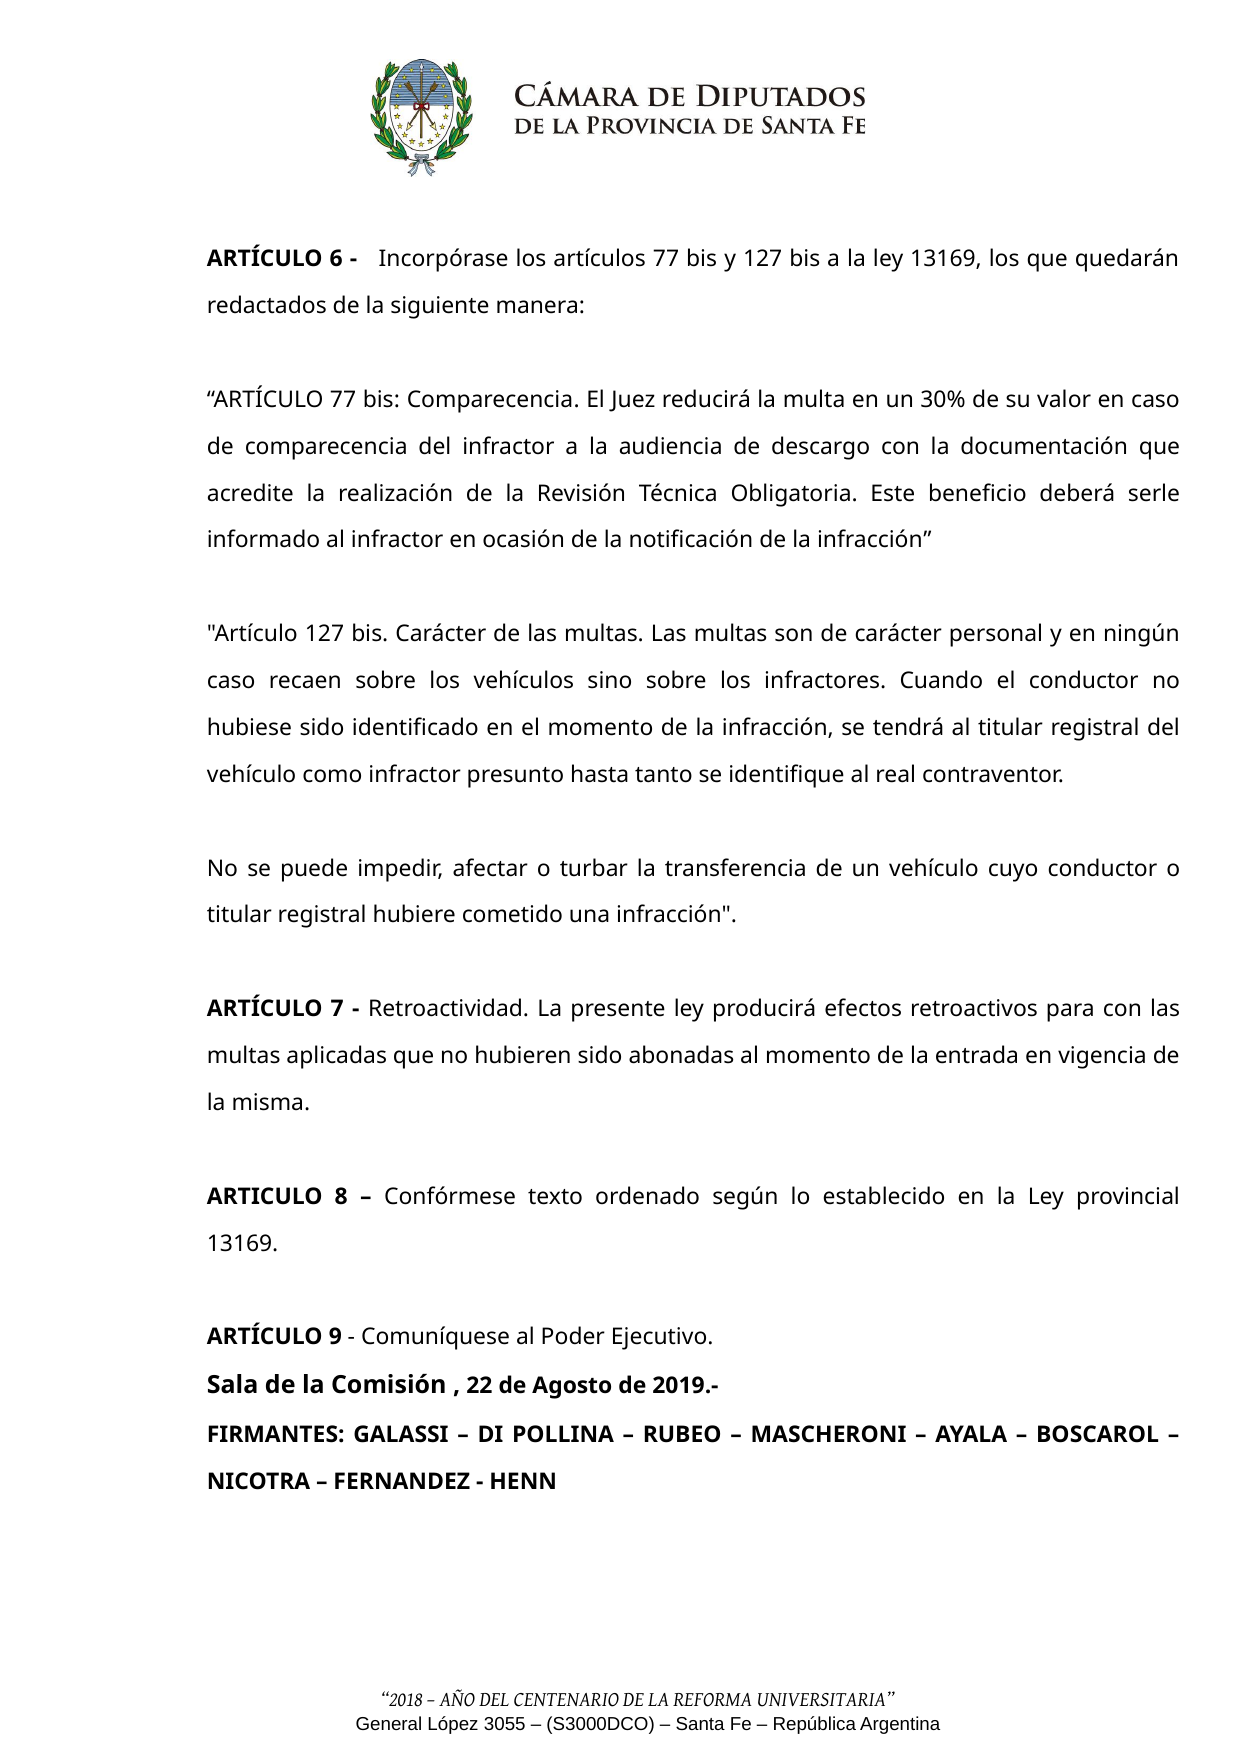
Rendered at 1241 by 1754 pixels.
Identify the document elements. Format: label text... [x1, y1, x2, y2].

text ARTICULO 8 – Confórmese texto ordenado según lo establecido en la Ley provincial 13169. [207, 1180, 1181, 1258]
text FIRMANTES: GALASSI – DI POLLINA – RUBEO – MASCHERONI – AYALA – BOSCAROL – NICOTRA – FERNANDEZ - HENN [207, 1418, 1181, 1496]
text ARTÍCULO 6 - Incorpórase los artículos 77 bis y 127 bis a la ley 13169, los que quedarán redactados de la siguiente manera: [207, 242, 1181, 320]
text ARTÍCULO 7 - Retroactividad. La presente ley producirá efectos retroactivos para con las multas aplicadas que no hubieren sido abonadas al momento de la entrada en vigencia de la misma. [207, 992, 1181, 1117]
text “ARTÍCULO 77 bis: Comparecencia. El Juez reducirá la multa en un 30% de su valor en caso de comparecencia del infractor a la audiencia de descargo con la documentación que acredite la realización de la Revisión Técnica Obligatoria. Este beneficio deberá serle informado al infractor en ocasión de la notificación de la infracción” [207, 383, 1181, 555]
text No se puede impedir, afectar o turbar la transferencia de un vehículo cuyo conductor o titular registral hubiere cometido una infracción". [207, 852, 1181, 930]
picture [370, 59, 866, 181]
text "Artículo 127 bis. Carácter de las multas. Las multas son de carácter personal y en ningún caso recaen sobre los vehículos sino sobre los infractores. Cuando el conductor no hubiese sido identificado en el momento de la infracción, se tendrá al titular registral del vehículo como infractor presunto hasta tanto se identifique al real contraventor. [207, 617, 1181, 789]
text ARTÍCULO 9 - Comuníquese al Poder Ejecutivo. [207, 1320, 1181, 1352]
text Sala de la Comisión , 22 de Agosto de 2019.- [207, 1367, 1181, 1401]
